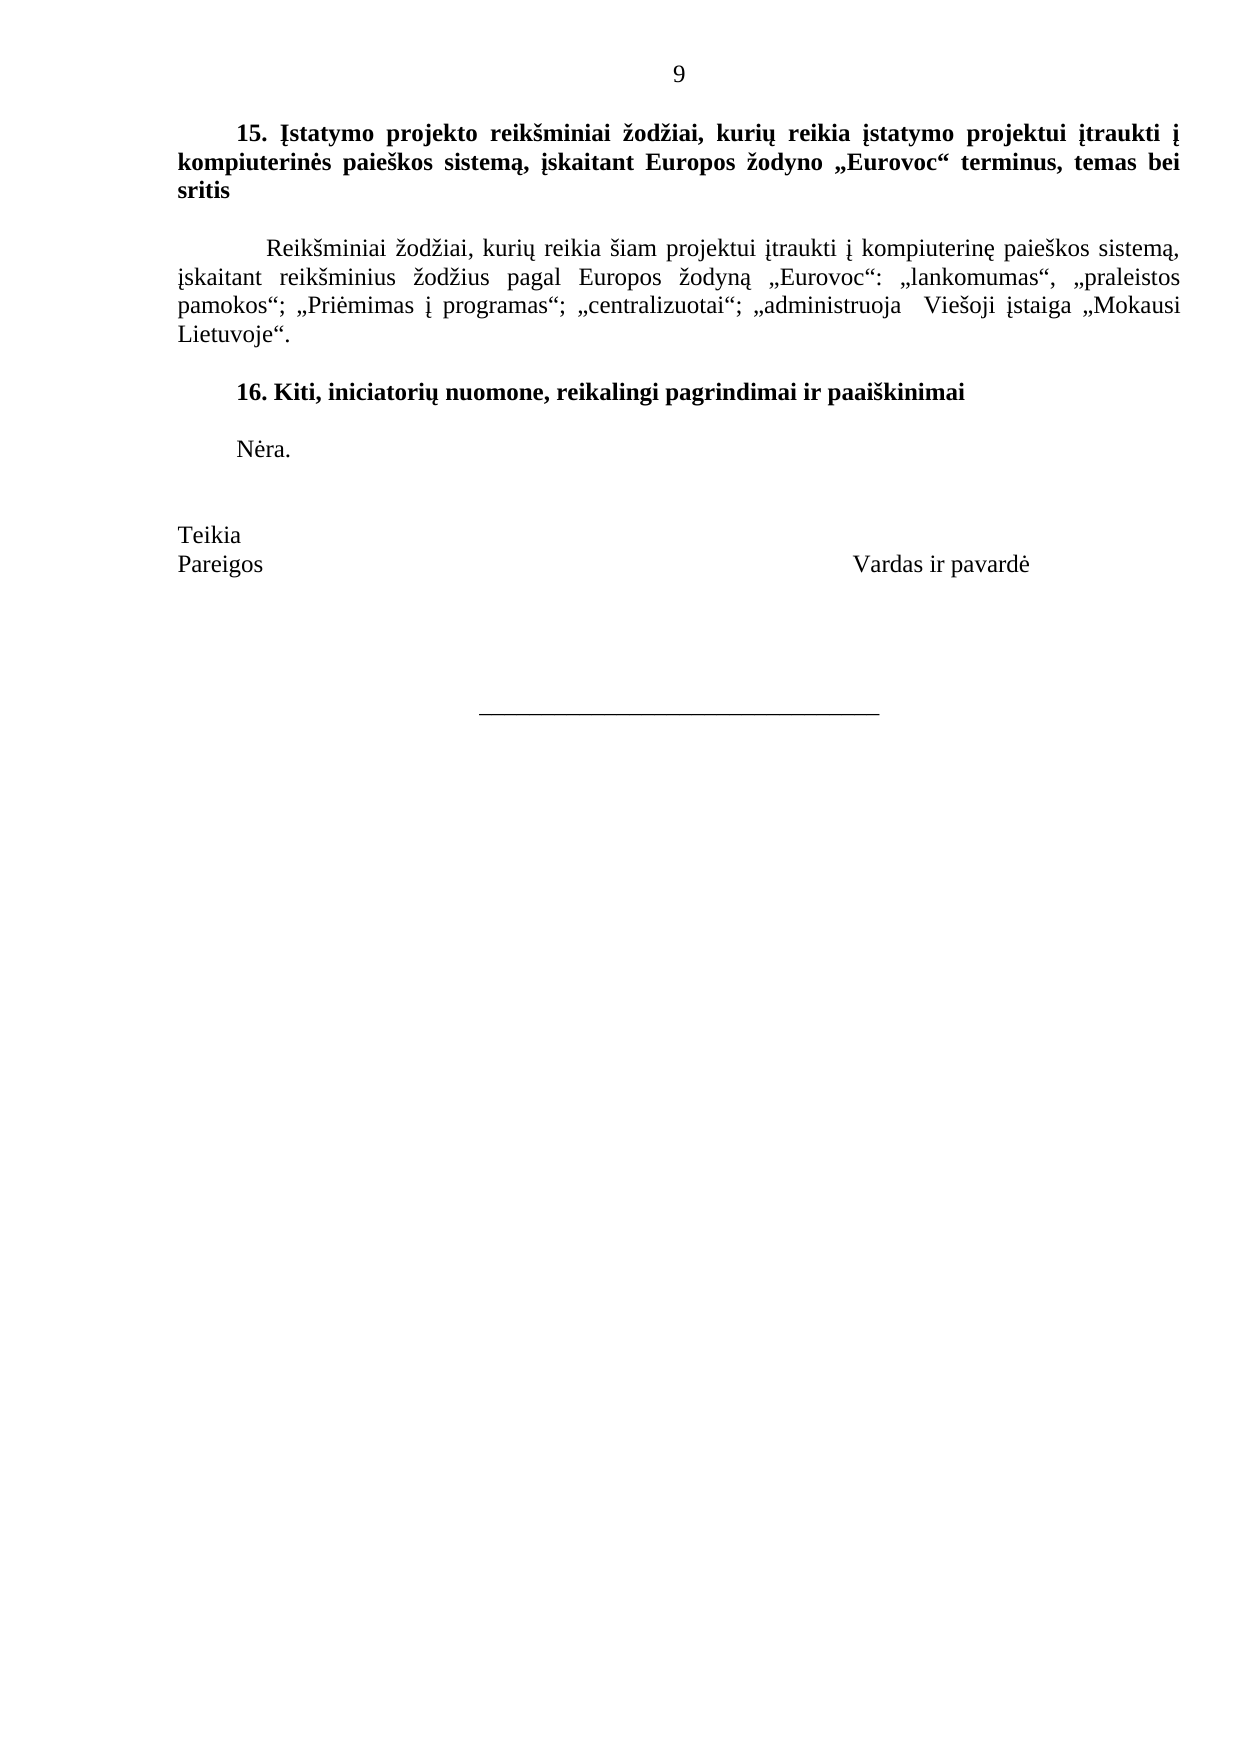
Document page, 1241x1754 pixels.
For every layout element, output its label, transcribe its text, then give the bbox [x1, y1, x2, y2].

text Pareigos Parašas Vardas ir pavardė [177, 549, 1181, 578]
text Nėra. [177, 434, 1181, 463]
text 15. Įstatymo projekto reikšminiai žodžiai, kurių reikia įstatymo projektui įtraukti į kompiuterinės paieškos sistemą, įskaitant Europos žodyno „Eurovoc“ terminus, temas bei sritis [177, 118, 1181, 204]
text Reikšminiai žodžiai, kurių reikia šiam projektui įtraukti į kompiuterinę paieškos sistemą, įskaitant reikšminius žodžius pagal Europos žodyną „Eurovoc“: „lankomumas“, „praleistos pamokos“; „Priėmimas į programas“; „centralizuotai“; „administruoja Viešoji įstaiga „Mokausi Lietuvoje“. [177, 233, 1181, 348]
text Teikia [177, 521, 1181, 549]
text 16. Kiti, iniciatorių nuomone, reikalingi pagrindimai ir paaiškinimai [177, 377, 1181, 406]
text ________________________________ [177, 689, 1181, 718]
